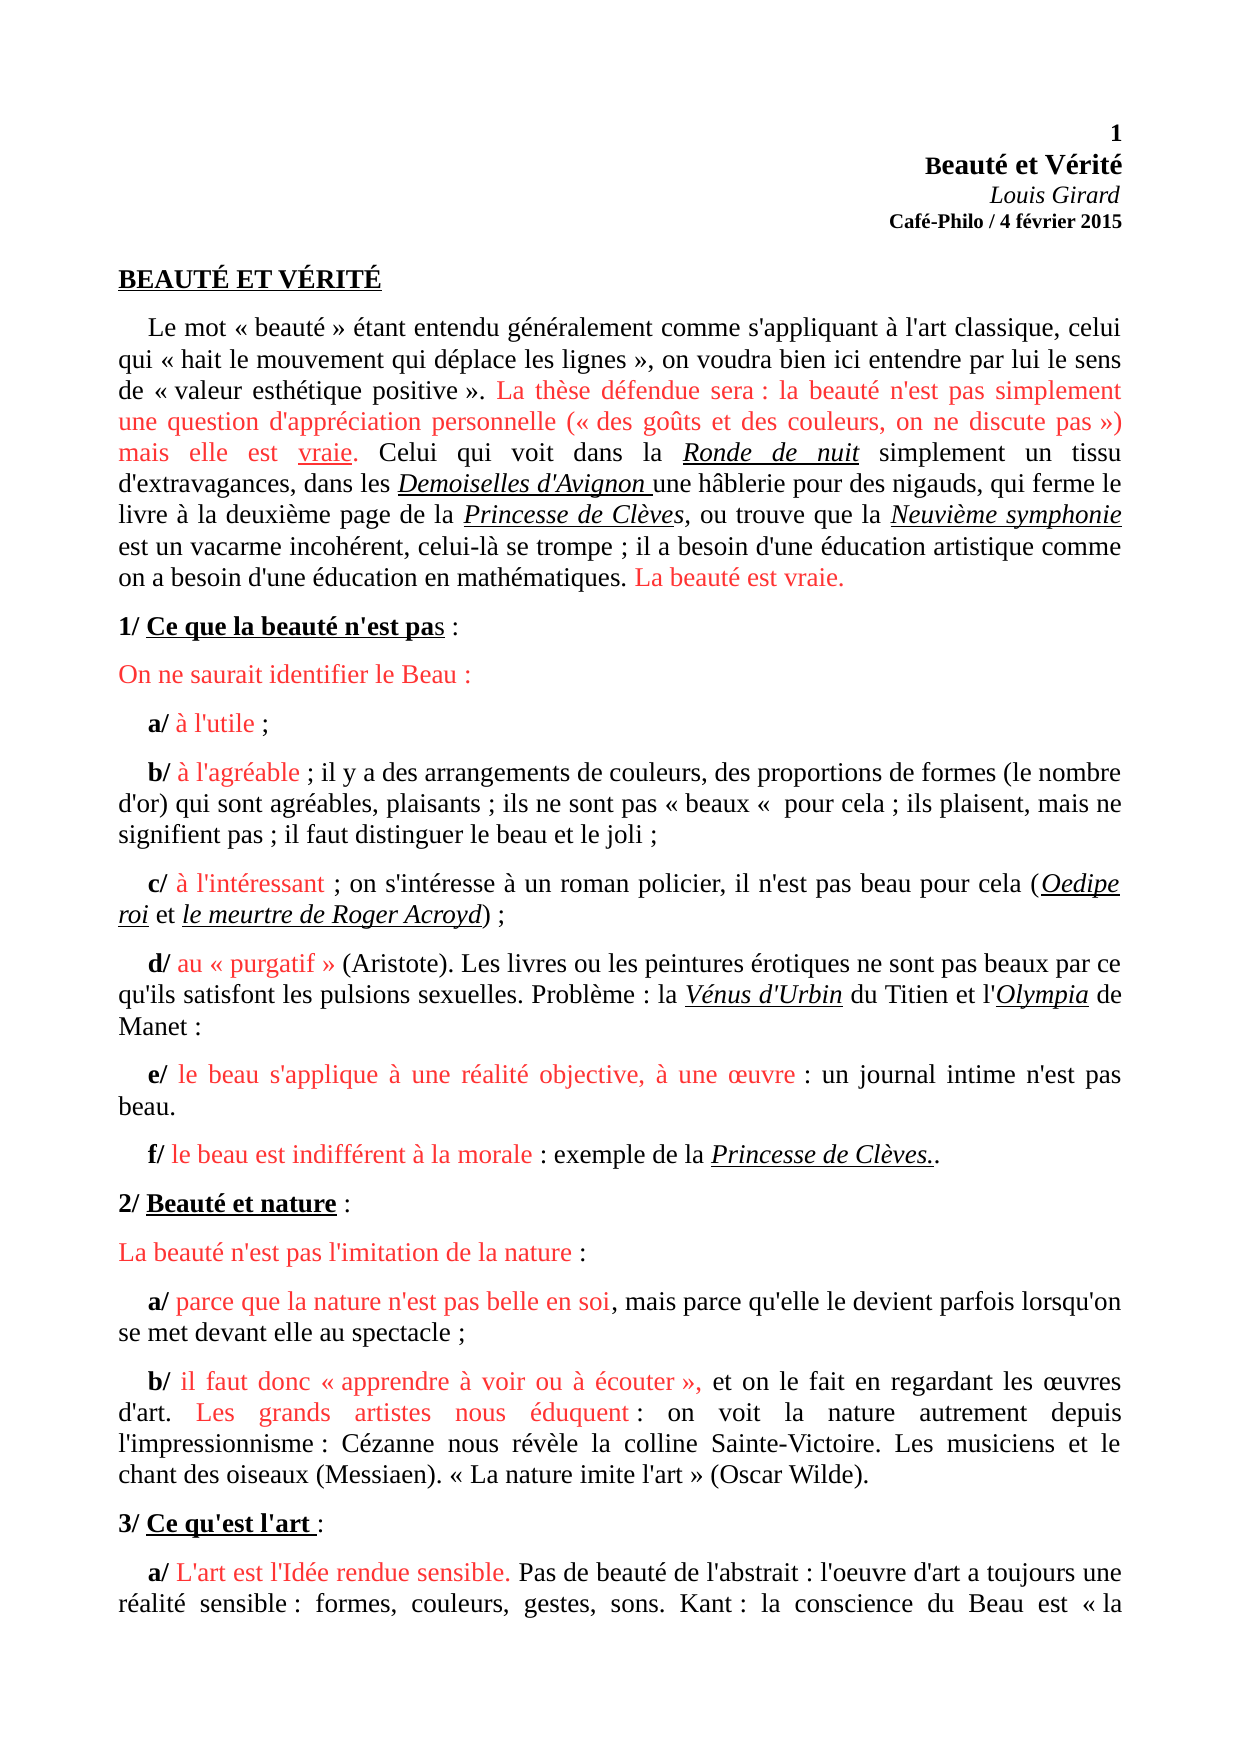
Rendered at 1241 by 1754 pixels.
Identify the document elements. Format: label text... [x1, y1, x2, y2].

text 3/ Ce qu'est l'art : [118, 1507, 1122, 1538]
text BEAUTÉ ET VÉRITÉ [118, 263, 1122, 294]
text a/ L'art est l'Idée rendue sensible. Pas de beauté de l'abstrait : l'oeuvre d'art a toujours une réalité sensible : formes, couleurs, gestes, sons. Kant : la conscience du Beau est « la [118, 1556, 1122, 1618]
text On ne saurait identifier le Beau : [118, 658, 1122, 689]
text d/ au « purgatif » (Aristote). Les livres ou les peintures érotiques ne sont pas beaux par ce qu'ils satisfont les pulsions sexuelles. Problème : la Vénus d'Urbin du Titien et l'Olympia de Manet : [118, 947, 1122, 1041]
text b/ à l'agréable ; il y a des arrangements de couleurs, des proportions de formes (le nombre d'or) qui sont agréables, plaisants ; ils ne sont pas « beaux « pour cela ; ils plaisent, mais ne signifient pas ; il faut distinguer le beau et le joli ; [118, 756, 1122, 849]
text Le mot « beauté » étant entendu généralement comme s'appliquant à l'art classique, celui qui « hait le mouvement qui déplace les lignes », on voudra bien ici entendre par lui le sens de « valeur esthétique positive ». La thèse défendue sera : la beauté n'est pas simplement une question d'appréciation personnelle (« des goûts et des couleurs, on ne discute pas ») mais elle est vraie. Celui qui voit dans la Ronde de nuit simplement un tissu d'extravagances, dans les Demoiselles d'Avignon une hâblerie pour des nigauds, qui ferme le livre à la deuxième page de la Princesse de Clèves, ou trouve que la Neuvième symphonie est un vacarme incohérent, celui-là se trompe ; il a besoin d'une éducation artistique comme on a besoin d'une éducation en mathématiques. La beauté est vraie. [118, 312, 1122, 592]
text a/ à l'utile ; [118, 707, 1122, 738]
text a/ parce que la nature n'est pas belle en soi, mais parce qu'elle le devient parfois lorsqu'on se met devant elle au spectacle ; [118, 1285, 1122, 1347]
text e/ le beau s'applique à une réalité objective, à une œuvre : un journal intime n'est pas beau. [118, 1058, 1122, 1121]
text 2/ Beauté et nature : [118, 1187, 1122, 1218]
text c/ à l'intéressant ; on s'intéresse à un roman policier, il n'est pas beau pour cela (Oedipe roi et le meurtre de Roger Acroyd) ; [118, 867, 1122, 929]
text La beauté n'est pas l'imitation de la nature : [118, 1236, 1122, 1267]
text f/ le beau est indifférent à la morale : exemple de la Princesse de Clèves.. [118, 1138, 1122, 1169]
text b/ il faut donc « apprendre à voir ou à écouter », et on le fait en regardant les œuvres d'art. Les grands artistes nous éduquent : on voit la nature autrement depuis l'impressionnisme : Cézanne nous révèle la colline Sainte-Victoire. Les musiciens et le chant des oiseaux (Messiaen). « La nature imite l'art » (Oscar Wilde). [118, 1365, 1122, 1489]
text 1/ Ce que la beauté n'est pas : [118, 609, 1122, 641]
